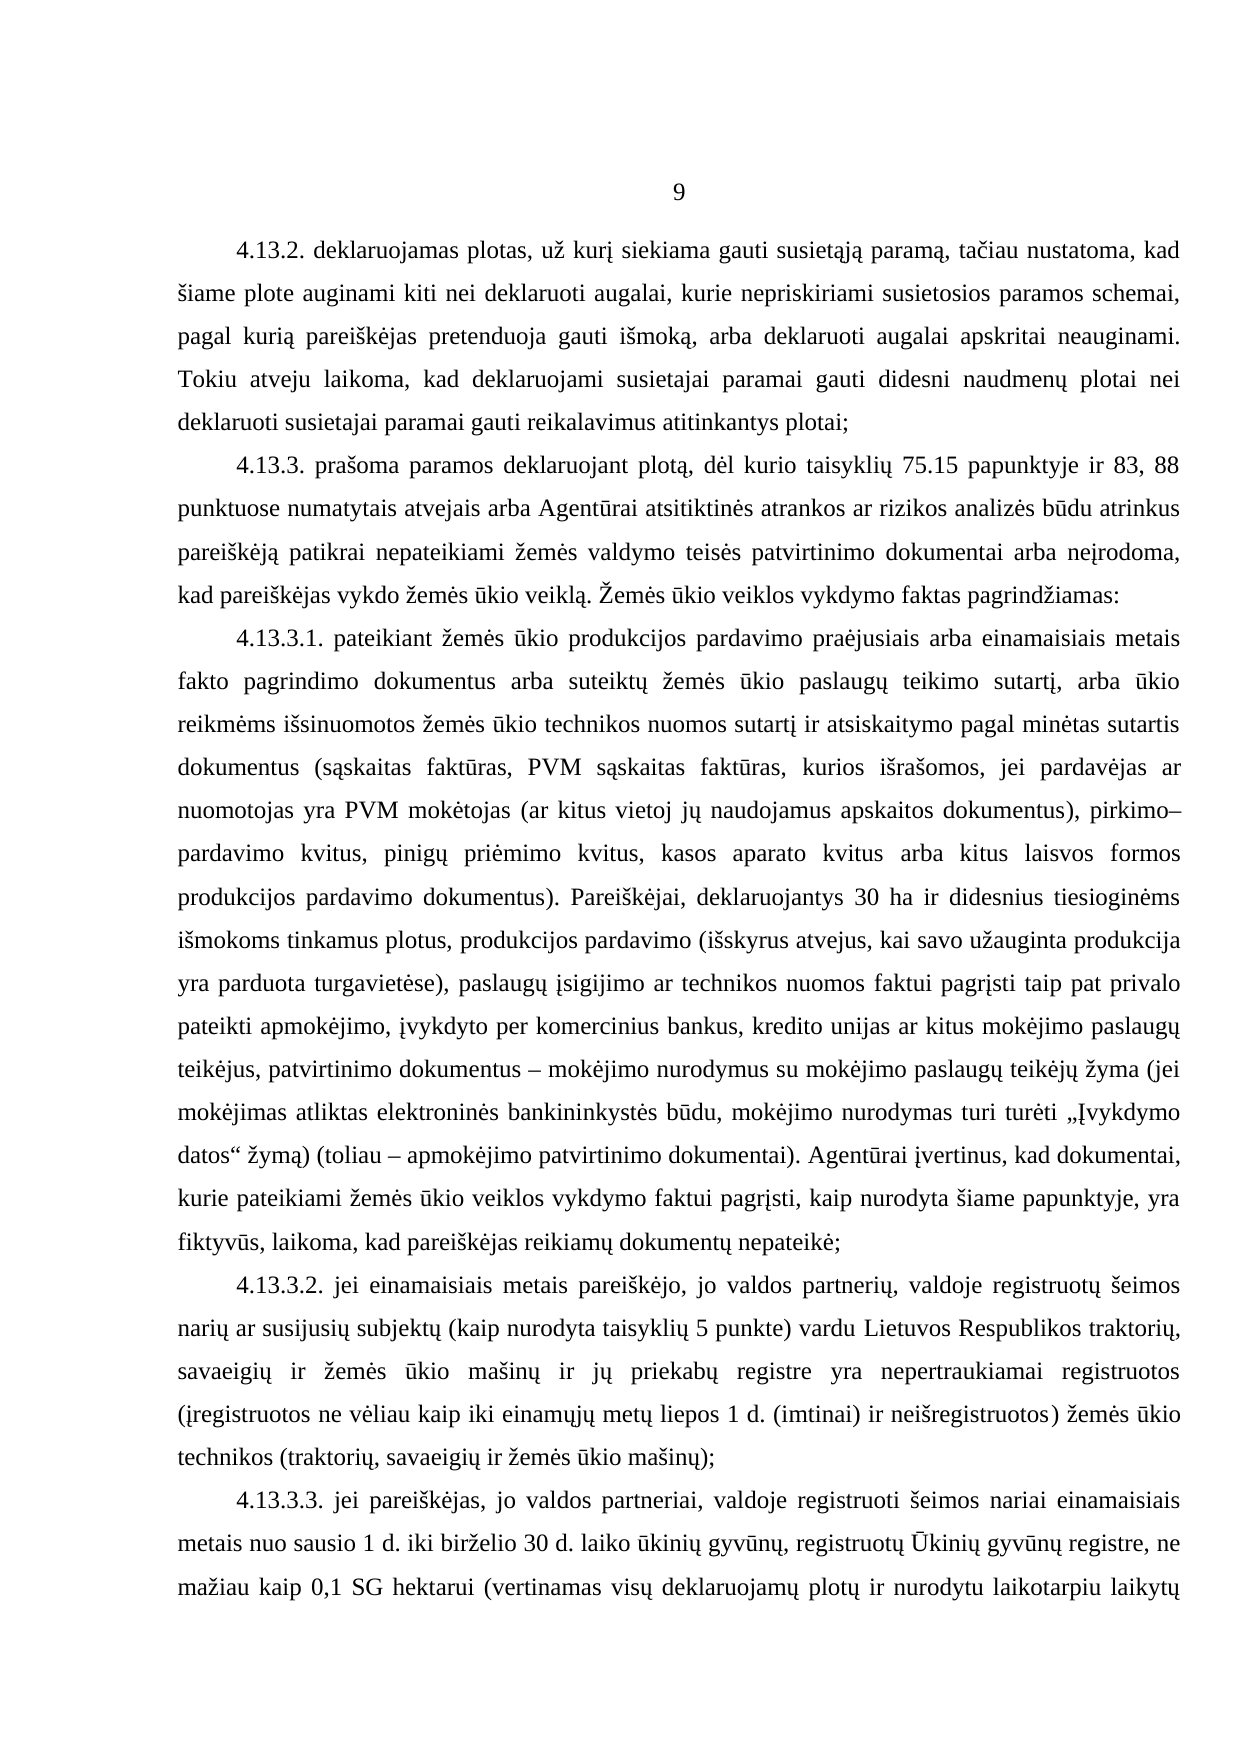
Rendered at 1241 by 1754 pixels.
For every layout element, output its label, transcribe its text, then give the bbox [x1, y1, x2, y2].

text 4.13.3.3. jei pareiškėjas, jo valdos partneriai, valdoje registruoti šeimos nariai einamaisiais metais nuo sausio 1 d. iki birželio 30 d. laiko ūkinių gyvūnų, registruotų Ūkinių gyvūnų registre, ne mažiau kaip 0,1 SG hektarui (vertinamas visų deklaruojamų plotų ir nurodytu laikotarpiu laikytų [177, 1485, 1181, 1600]
text 4.13.2. deklaruojamas plotas, už kurį siekiama gauti susietąją paramą, tačiau nustatoma, kad šiame plote auginami kiti nei deklaruoti augalai, kurie nepriskiriami susietosios paramos schemai, pagal kurią pareiškėjas pretenduoja gauti išmoką, arba deklaruoti augalai apskritai neauginami. Tokiu atveju laikoma, kad deklaruojami susietajai paramai gauti didesni naudmenų plotai nei deklaruoti susietajai paramai gauti reikalavimus atitinkantys plotai; [177, 235, 1181, 436]
text 4.13.3.2. jei einamaisiais metais pareiškėjo, jo valdos partnerių, valdoje registruotų šeimos narių ar susijusių subjektų (kaip nurodyta taisyklių 5 punkte) vardu Lietuvos Respublikos traktorių, savaeigių ir žemės ūkio mašinų ir jų priekabų registre yra nepertraukiamai registruotos (įregistruotos ne vėliau kaip iki einamųjų metų liepos 1 d. (imtinai) ir neišregistruotos) žemės ūkio technikos (traktorių, savaeigių ir žemės ūkio mašinų); [177, 1270, 1181, 1471]
text 4.13.3.1. pateikiant žemės ūkio produkcijos pardavimo praėjusiais arba einamaisiais metais fakto pagrindimo dokumentus arba suteiktų žemės ūkio paslaugų teikimo sutartį, arba ūkio reikmėms išsinuomotos žemės ūkio technikos nuomos sutartį ir atsiskaitymo pagal minėtas sutartis dokumentus (sąskaitas faktūras, PVM sąskaitas faktūras, kurios išrašomos, jei pardavėjas ar nuomotojas yra PVM mokėtojas (ar kitus vietoj jų naudojamus apskaitos dokumentus), pirkimo–pardavimo kvitus, pinigų priėmimo kvitus, kasos aparato kvitus arba kitus laisvos formos produkcijos pardavimo dokumentus). Pareiškėjai, deklaruojantys 30 ha ir didesnius tiesioginėms išmokoms tinkamus plotus, produkcijos pardavimo (išskyrus atvejus, kai savo užauginta produkcija yra parduota turgavietėse), paslaugų įsigijimo ar technikos nuomos faktui pagrįsti taip pat privalo pateikti apmokėjimo, įvykdyto per komercinius bankus, kredito unijas ar kitus mokėjimo paslaugų teikėjus, patvirtinimo dokumentus – mokėjimo nurodymus su mokėjimo paslaugų teikėjų žyma (jei mokėjimas atliktas elektroninės bankininkystės būdu, mokėjimo nurodymas turi turėti „Įvykdymo datos“ žymą) (toliau – apmokėjimo patvirtinimo dokumentai). Agentūrai įvertinus, kad dokumentai, kurie pateikiami žemės ūkio veiklos vykdymo faktui pagrįsti, kaip nurodyta šiame papunktyje, yra fiktyvūs, laikoma, kad pareiškėjas reikiamų dokumentų nepateikė; [177, 623, 1181, 1255]
text 4.13.3. prašoma paramos deklaruojant plotą, dėl kurio taisyklių 75.15 papunktyje ir 83, 88 punktuose numatytais atvejais arba Agentūrai atsitiktinės atrankos ar rizikos analizės būdu atrinkus pareiškėją patikrai nepateikiami žemės valdymo teisės patvirtinimo dokumentai arba neįrodoma, kad pareiškėjas vykdo žemės ūkio veiklą. Žemės ūkio veiklos vykdymo faktas pagrindžiamas: [177, 450, 1181, 608]
